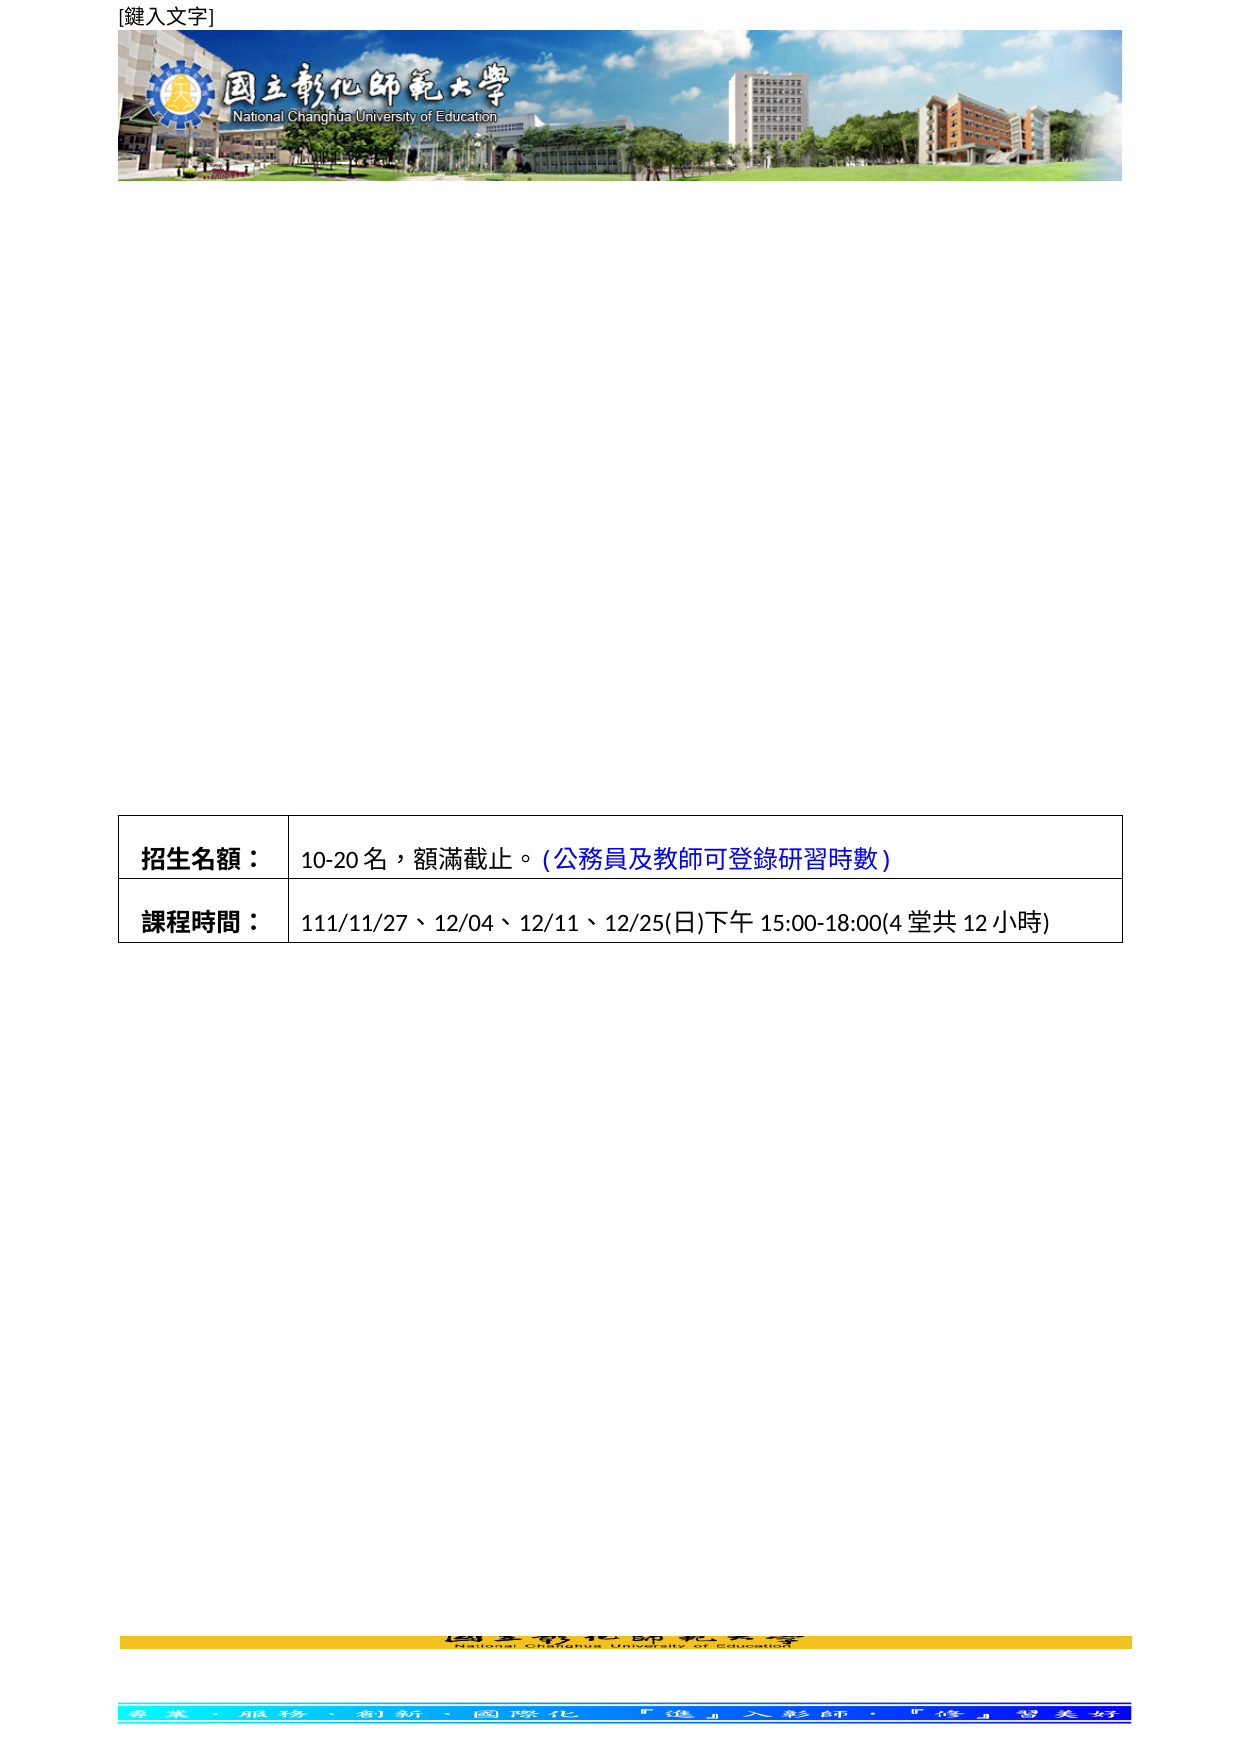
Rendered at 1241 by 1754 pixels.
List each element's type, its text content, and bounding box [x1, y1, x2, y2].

table_cell 招生名額： [119, 816, 288, 878]
table_cell 課程時間： [119, 879, 288, 942]
table_cell 10-20名，額滿截止。(公務員及教師可登錄研習時數) [289, 816, 1122, 878]
table_cell 111/11/27、12/04、12/11、12/25(日)下午15:00-18:00(4堂共12小時) [289, 879, 1122, 942]
